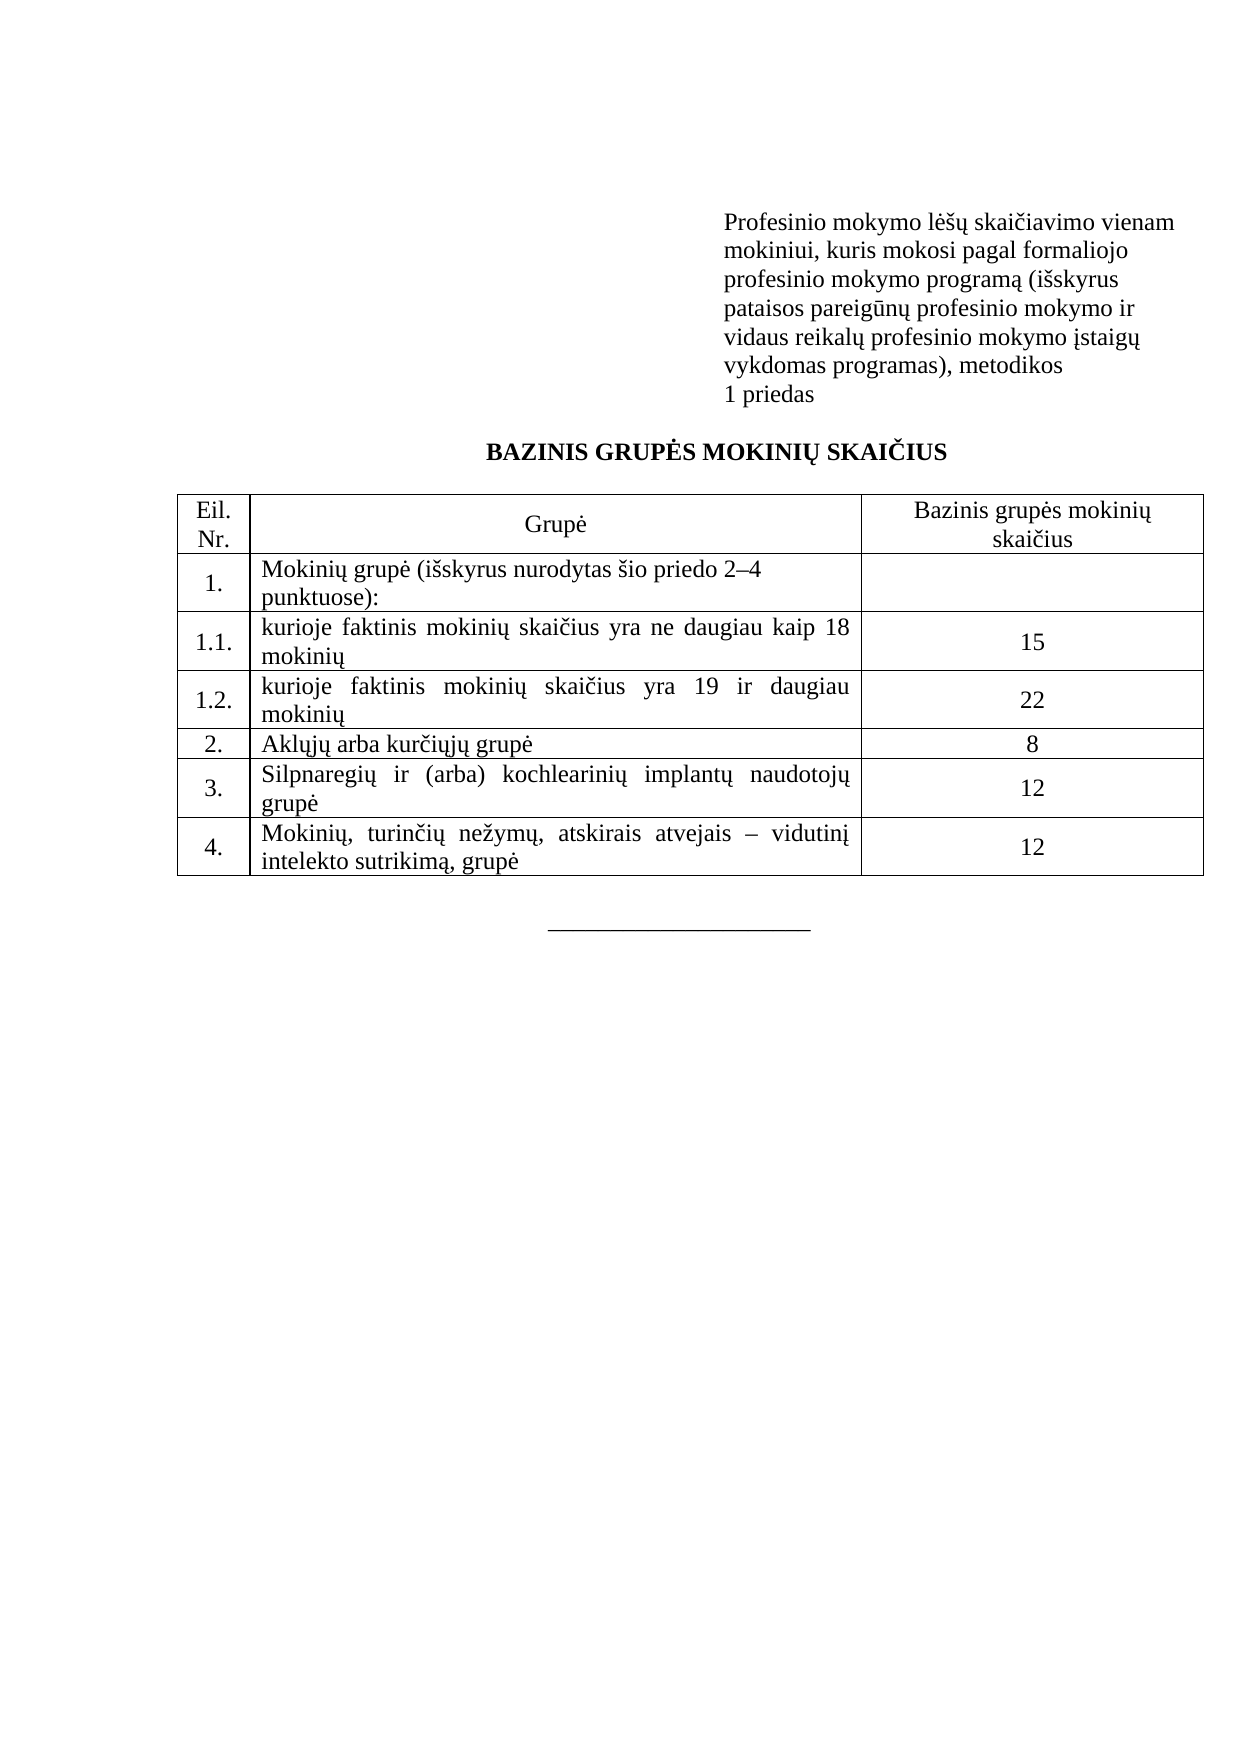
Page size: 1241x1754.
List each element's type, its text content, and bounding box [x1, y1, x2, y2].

table_cell 4. [178, 818, 249, 875]
text 1 priedas [723, 379, 1181, 408]
table_header Bazinis grupės mokinių skaičius [862, 495, 1203, 553]
table_cell 22 [862, 671, 1203, 728]
table_header Eil. Nr. [178, 495, 249, 553]
table_cell [862, 554, 1203, 611]
table_cell 8 [862, 729, 1203, 758]
table_cell Silpnaregių ir (arba) kochlearinių implantų naudotojų grupė [251, 759, 861, 817]
table_cell 3. [178, 759, 249, 817]
text Profesinio mokymo lėšų skaičiavimo vienam mokiniui, kuris mokosi pagal formaliojo profesinio mokymo programą (išskyrus pataisos pareigūnų profesinio mokymo ir vidaus reikalų profesinio mokymo įstaigų vykdomas programas), metodikos [723, 207, 1181, 379]
text BAZINIS GRUPĖS MOKINIŲ SKAIČIUS [177, 437, 1181, 465]
table_cell 1. [178, 554, 249, 611]
table_cell 12 [862, 818, 1203, 875]
text _____________________ [177, 905, 1181, 934]
table_cell Mokinių grupė (išskyrus nurodytas šio priedo 2–4 punktuose): [251, 554, 861, 611]
table_cell 2. [178, 729, 249, 758]
table_cell 15 [862, 612, 1203, 670]
table_cell kurioje faktinis mokinių skaičius yra 19 ir daugiau mokinių [251, 671, 861, 728]
table_cell 12 [862, 759, 1203, 817]
table_cell Mokinių, turinčių nežymų, atskirais atvejais – vidutinį intelekto sutrikimą, grupė [251, 818, 861, 875]
table_cell kurioje faktinis mokinių skaičius yra ne daugiau kaip 18 mokinių [251, 612, 861, 670]
table_cell Aklųjų arba kurčiųjų grupė [251, 729, 861, 758]
table_cell 1.1. [178, 612, 249, 670]
table_cell 1.2. [178, 671, 249, 728]
table_header Grupė [251, 495, 861, 553]
